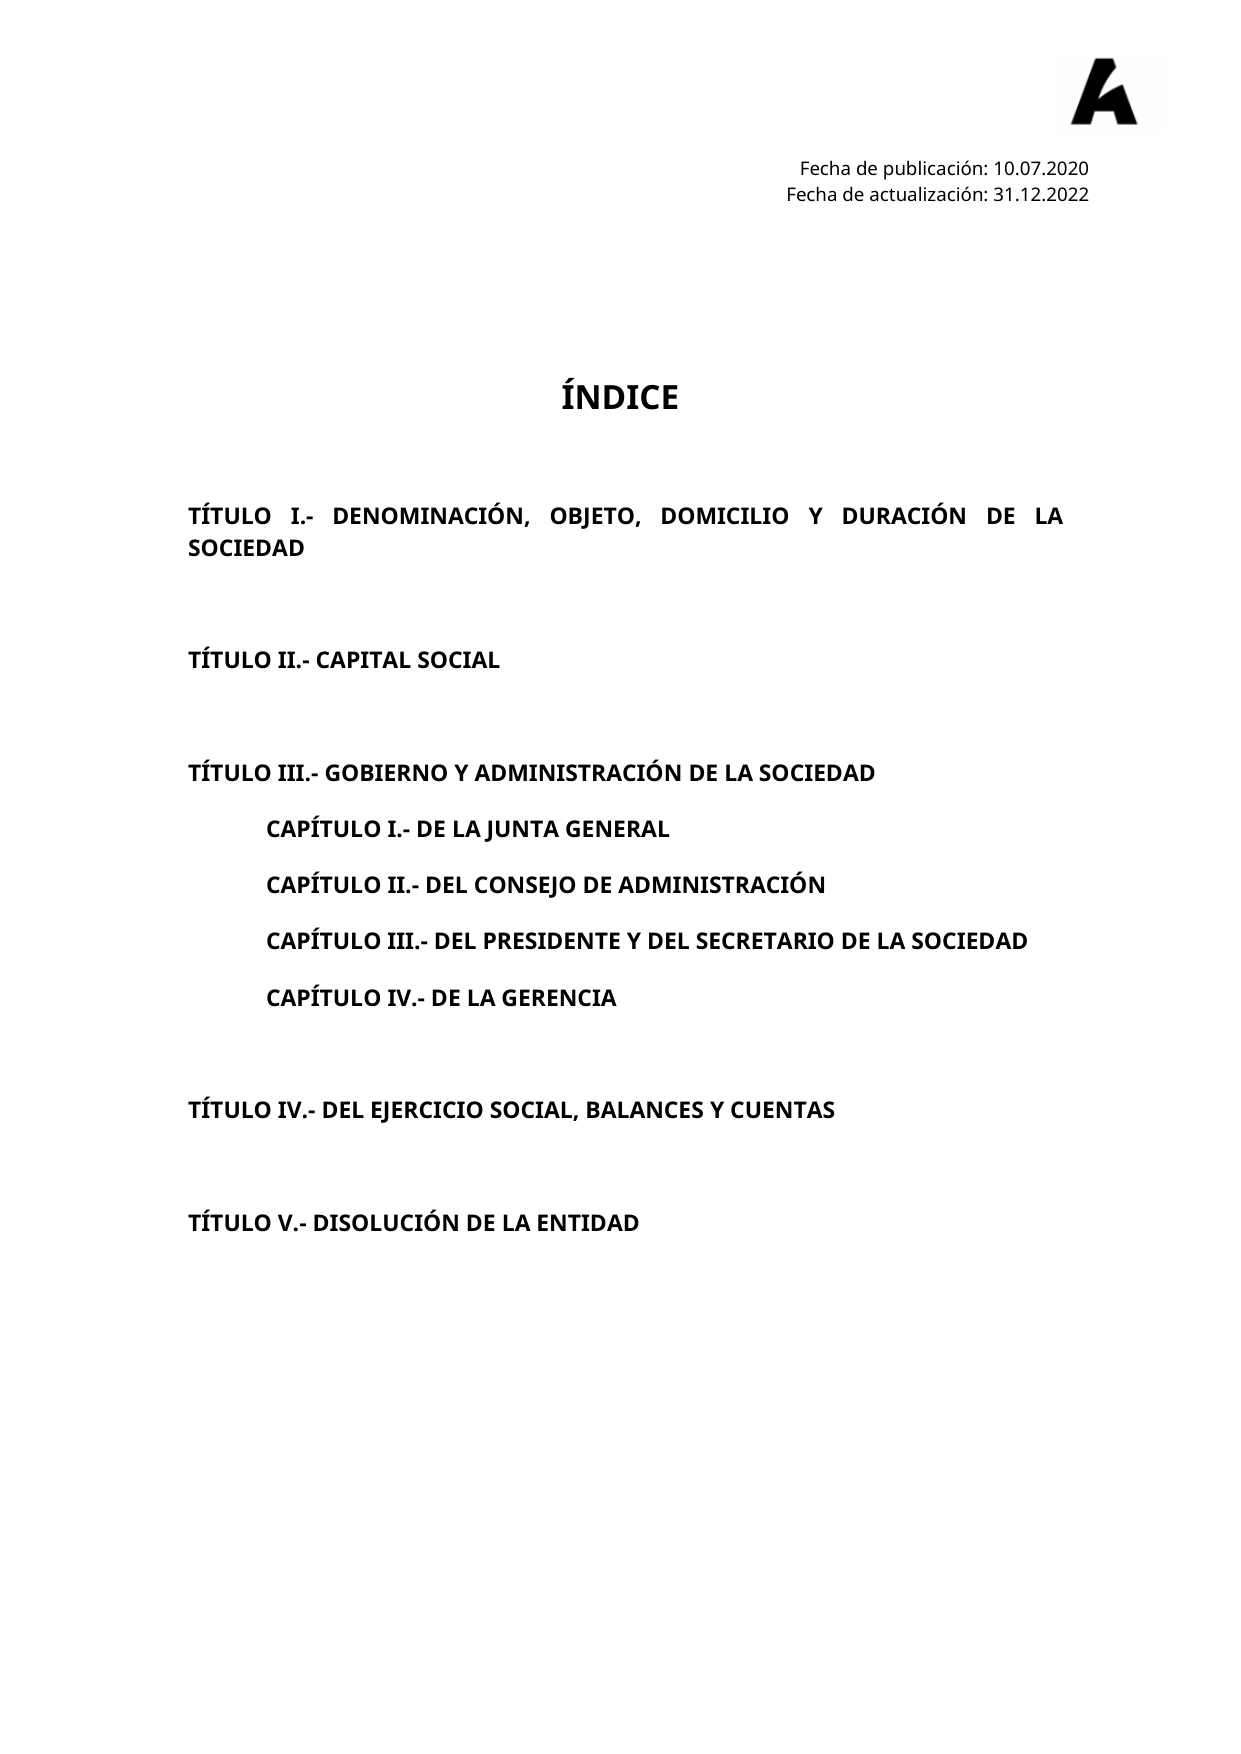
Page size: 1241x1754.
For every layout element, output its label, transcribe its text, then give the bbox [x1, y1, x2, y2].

subtitle CAPÍTULO IV.- DE LA GERENCIA [266, 982, 1063, 1013]
text ÍNDICE [177, 374, 1063, 419]
text TÍTULO II.- CAPITAL SOCIAL [188, 644, 1063, 675]
subtitle TÍTULO I.- DENOMINACIÓN, OBJETO, DOMICILIO Y DURACIÓN DE LA SOCIEDAD [188, 500, 1063, 563]
subtitle TÍTULO V.- DISOLUCIÓN DE LA ENTIDAD [188, 1207, 1063, 1238]
text TÍTULO IV.- DEL EJERCICIO SOCIAL, BALANCES Y CUENTAS [188, 1094, 1063, 1125]
subtitle CAPÍTULO II.- DEL CONSEJO DE ADMINISTRACIÓN [266, 869, 1063, 900]
subtitle TÍTULO III.- GOBIERNO Y ADMINISTRACIÓN DE LA SOCIEDAD [188, 757, 1063, 788]
subtitle CAPÍTULO I.- DE LA JUNTA GENERAL [266, 813, 1063, 844]
subtitle CAPÍTULO III.- DEL PRESIDENTE Y DEL SECRETARIO DE LA SOCIEDAD [266, 925, 1063, 957]
